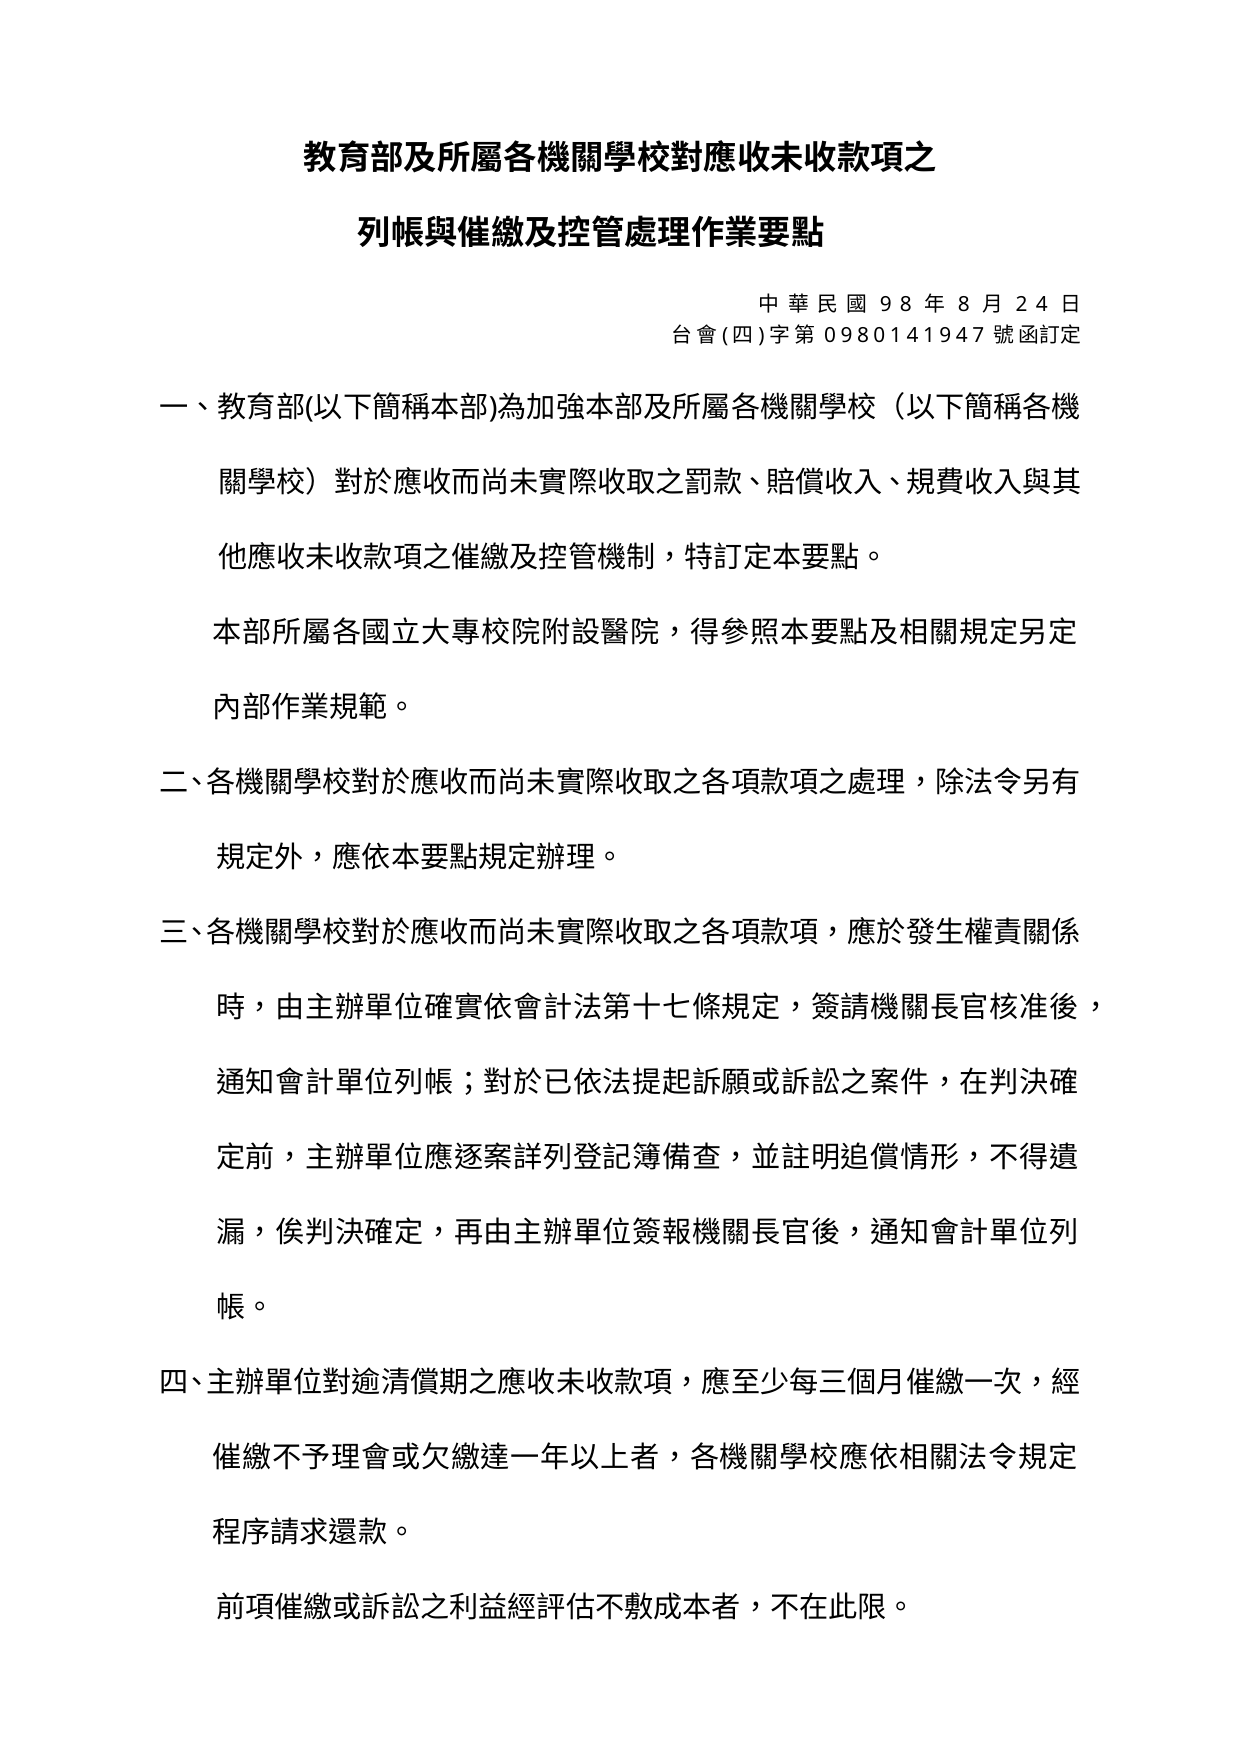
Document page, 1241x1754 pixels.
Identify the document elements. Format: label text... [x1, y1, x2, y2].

text 三、各機關學校對於應收而尚未實際收取之各項款項，應於發生權責關係時，由主辦單位確實依會計法第十七條規定，簽請機關長官核准後，通知會計單位列帳；對於已依法提起訴願或訴訟之案件，在判決確定前，主辦單位應逐案詳列登記簿備查，並註明追償情形，不得遺漏，俟判決確定，再由主辦單位簽報機關長官後，通知會計單位列帳。 [159, 893, 1081, 1343]
text 教育部及所屬各機關學校對應收未收款項之 [159, 118, 1081, 193]
text 二、各機關學校對於應收而尚未實際收取之各項款項之處理，除法令另有規定外，應依本要點規定辦理。 [159, 743, 1081, 893]
text 中華民國98年8月24日 [159, 286, 1081, 318]
text 台會(四)字第0980141947號函訂定 [159, 318, 1081, 349]
text 列帳與催繳及控管處理作業要點 [159, 193, 1081, 268]
text 一、教育部(以下簡稱本部)為加強本部及所屬各機關學校（以下簡稱各機關學校）對於應收而尚未實際收取之罰款、賠償收入、規費收入與其他應收未收款項之催繳及控管機制，特訂定本要點。 [159, 368, 1081, 593]
text 本部所屬各國立大專校院附設醫院，得參照本要點及相關規定另定內部作業規範。 [212, 593, 1081, 743]
text 四、主辦單位對逾清償期之應收未收款項，應至少每三個月催繳一次，經催繳不予理會或欠繳達一年以上者，各機關學校應依相關法令規定程序請求還款。 [159, 1343, 1081, 1568]
text 前項催繳或訴訟之利益經評估不敷成本者，不在此限。 [208, 1568, 1081, 1643]
